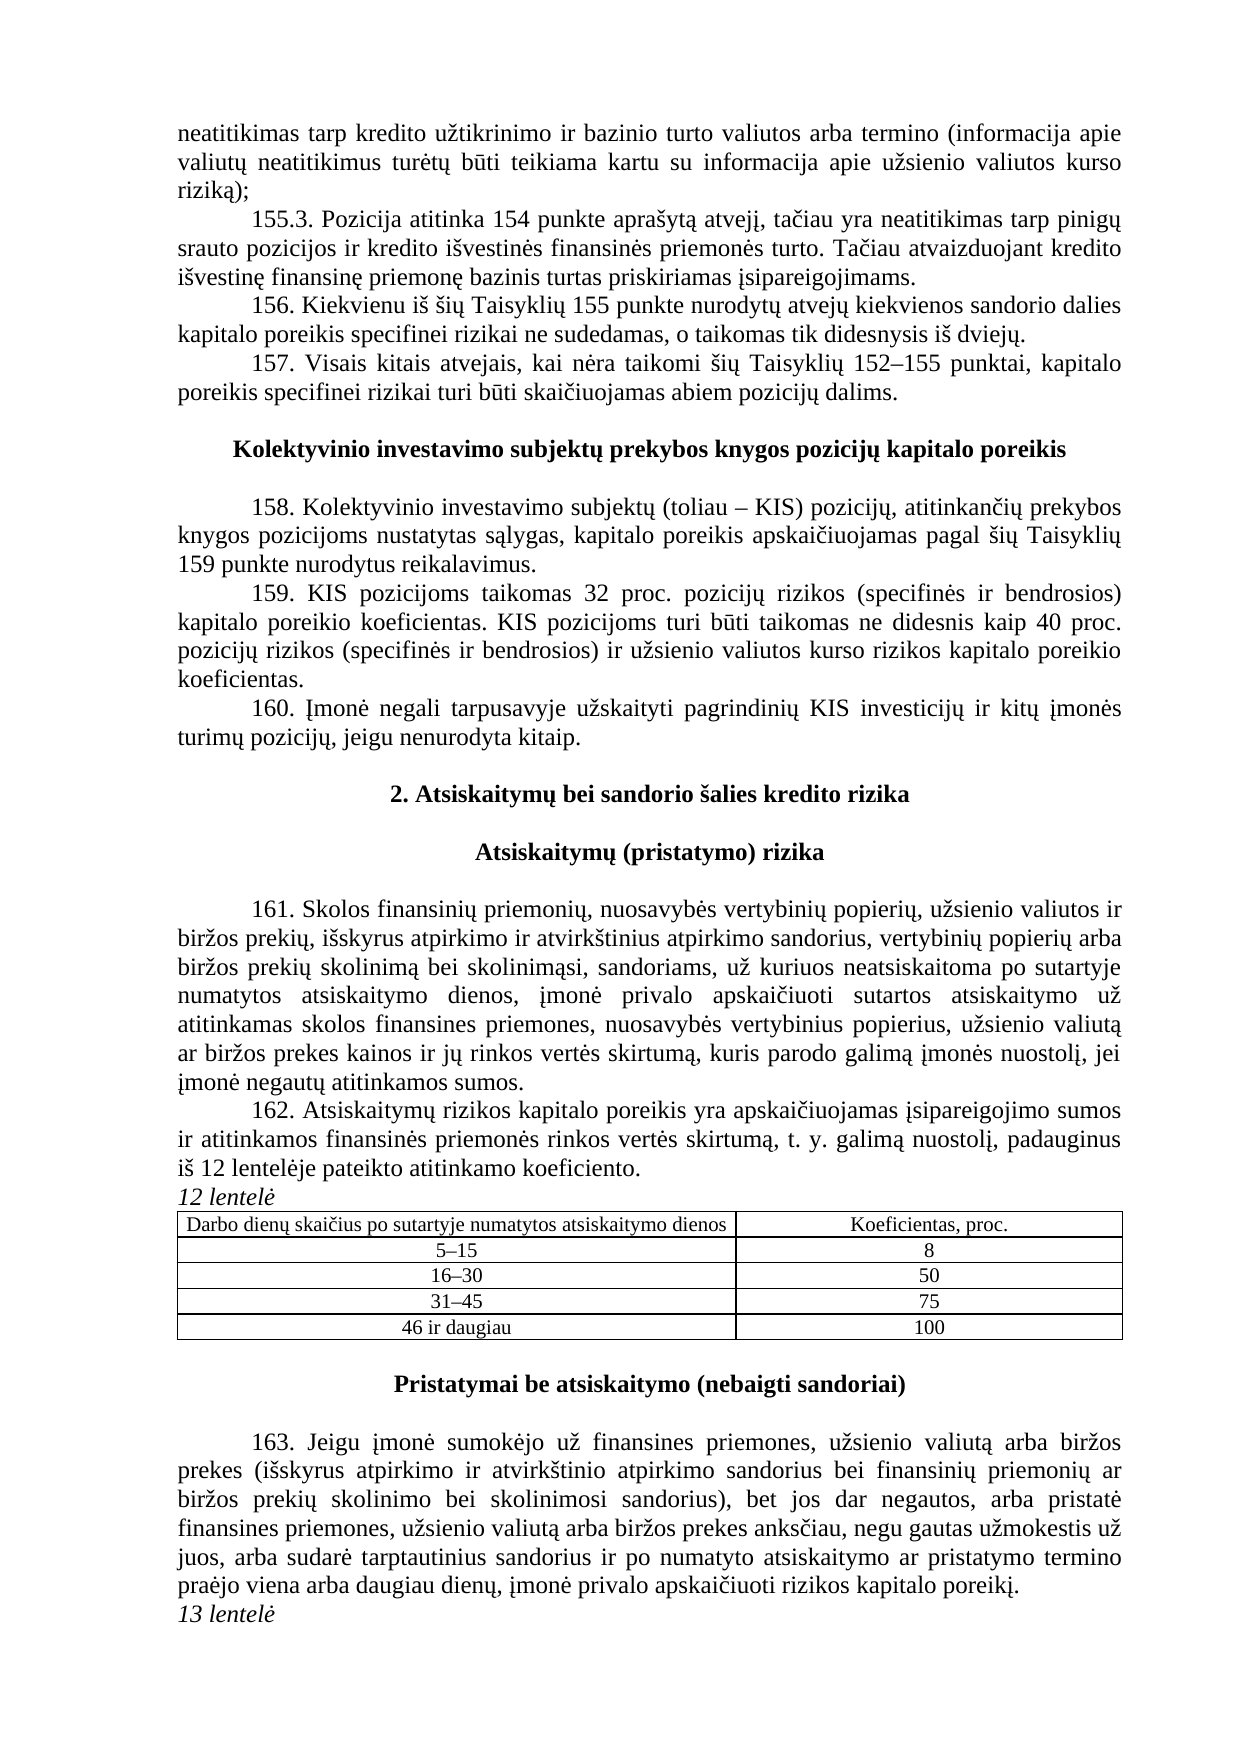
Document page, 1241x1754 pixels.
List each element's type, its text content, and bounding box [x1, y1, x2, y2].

table_cell 8 [1118, 1238, 1122, 1262]
table_cell 75 [1118, 1289, 1122, 1313]
text 2. Atsiskaitymų bei sandorio šalies kredito rizika [177, 779, 1122, 808]
text Atsiskaitymų (pristatymo) rizika [177, 837, 1122, 866]
text neatitikimas tarp kredito užtikrinimo ir bazinio turto valiutos arba termino (informacija apie valiutų neatitikimus turėtų būti teikiama kartu su informacija apie užsienio valiutos kurso riziką); [177, 118, 1122, 204]
text 157. Visais kitais atvejais, kai nėra taikomi šių Taisyklių 152–155 punktai, kapitalo poreikis specifinei rizikai turi būti skaičiuojamas abiem pozicijų dalims. [177, 348, 1122, 406]
table_cell 50 [1118, 1263, 1122, 1287]
text Pristatymai be atsiskaitymo (nebaigti sandoriai) [177, 1369, 1122, 1398]
text 162. Atsiskaitymų rizikos kapitalo poreikis yra apskaičiuojamas įsipareigojimo sumos ir atitinkamos finansinės priemonės rinkos vertės skirtumą, t. y. galimą nuostolį, padauginus iš 12 lentelėje pateikto atitinkamo koeficiento. [177, 1096, 1122, 1182]
text 158. Kolektyvinio investavimo subjektų (toliau – KIS) pozicijų, atitinkančių prekybos knygos pozicijoms nustatytas sąlygas, kapitalo poreikis apskaičiuojamas pagal šių Taisyklių 159 punkte nurodytus reikalavimus. [177, 492, 1122, 578]
text 12 lentelė [177, 1182, 1122, 1211]
text 163. Jeigu įmonė sumokėjo už finansines priemones, užsienio valiutą arba biržos prekes (išskyrus atpirkimo ir atvirkštinio atpirkimo sandorius bei finansinių priemonių ar biržos prekių skolinimo bei skolinimosi sandorius), bet jos dar negautos, arba pristatė finansines priemones, užsienio valiutą arba biržos prekes anksčiau, negu gautas užmokestis už juos, arba sudarė tarptautinius sandorius ir po numatyto atsiskaitymo ar pristatymo termino praėjo viena arba daugiau dienų, įmonė privalo apskaičiuoti rizikos kapitalo poreikį. [177, 1427, 1122, 1599]
text Kolektyvinio investavimo subjektų prekybos knygos pozicijų kapitalo poreikis [177, 434, 1122, 463]
text 13 lentelė [177, 1599, 1122, 1628]
text 156. Kiekvienu iš šių Taisyklių 155 punkte nurodytų atvejų kiekvienos sandorio dalies kapitalo poreikis specifinei rizikai ne sudedamas, o taikomas tik didesnysis iš dviejų. [177, 291, 1122, 348]
text 159. KIS pozicijoms taikomas 32 proc. pozicijų rizikos (specifinės ir bendrosios) kapitalo poreikio koeficientas. KIS pozicijoms turi būti taikomas ne didesnis kaip 40 proc. pozicijų rizikos (specifinės ir bendrosios) ir užsienio valiutos kurso rizikos kapitalo poreikio koeficientas. [177, 578, 1122, 693]
text 160. Įmonė negali tarpusavyje užskaityti pagrindinių KIS investicijų ir kitų įmonės turimų pozicijų, jeigu nenurodyta kitaip. [177, 693, 1122, 751]
text 161. Skolos finansinių priemonių, nuosavybės vertybinių popierių, užsienio valiutos ir biržos prekių, išskyrus atpirkimo ir atvirkštinius atpirkimo sandorius, vertybinių popierių arba biržos prekių skolinimą bei skolinimąsi, sandoriams, už kuriuos neatsiskaitoma po sutartyje numatytos atsiskaitymo dienos, įmonė privalo apskaičiuoti sutartos atsiskaitymo už atitinkamas skolos finansines priemones, nuosavybės vertybinius popierius, užsienio valiutą ar biržos prekes kainos ir jų rinkos vertės skirtumą, kuris parodo galimą įmonės nuostolį, jei įmonė negautų atitinkamos sumos. [177, 894, 1122, 1096]
text 155.3. Pozicija atitinka 154 punkte aprašytą atvejį, tačiau yra neatitikimas tarp pinigų srauto pozicijos ir kredito išvestinės finansinės priemonės turto. Tačiau atvaizduojant kredito išvestinę finansinę priemonę bazinis turtas priskiriamas įsipareigojimams. [177, 204, 1122, 291]
table_cell 100 [1118, 1315, 1122, 1339]
